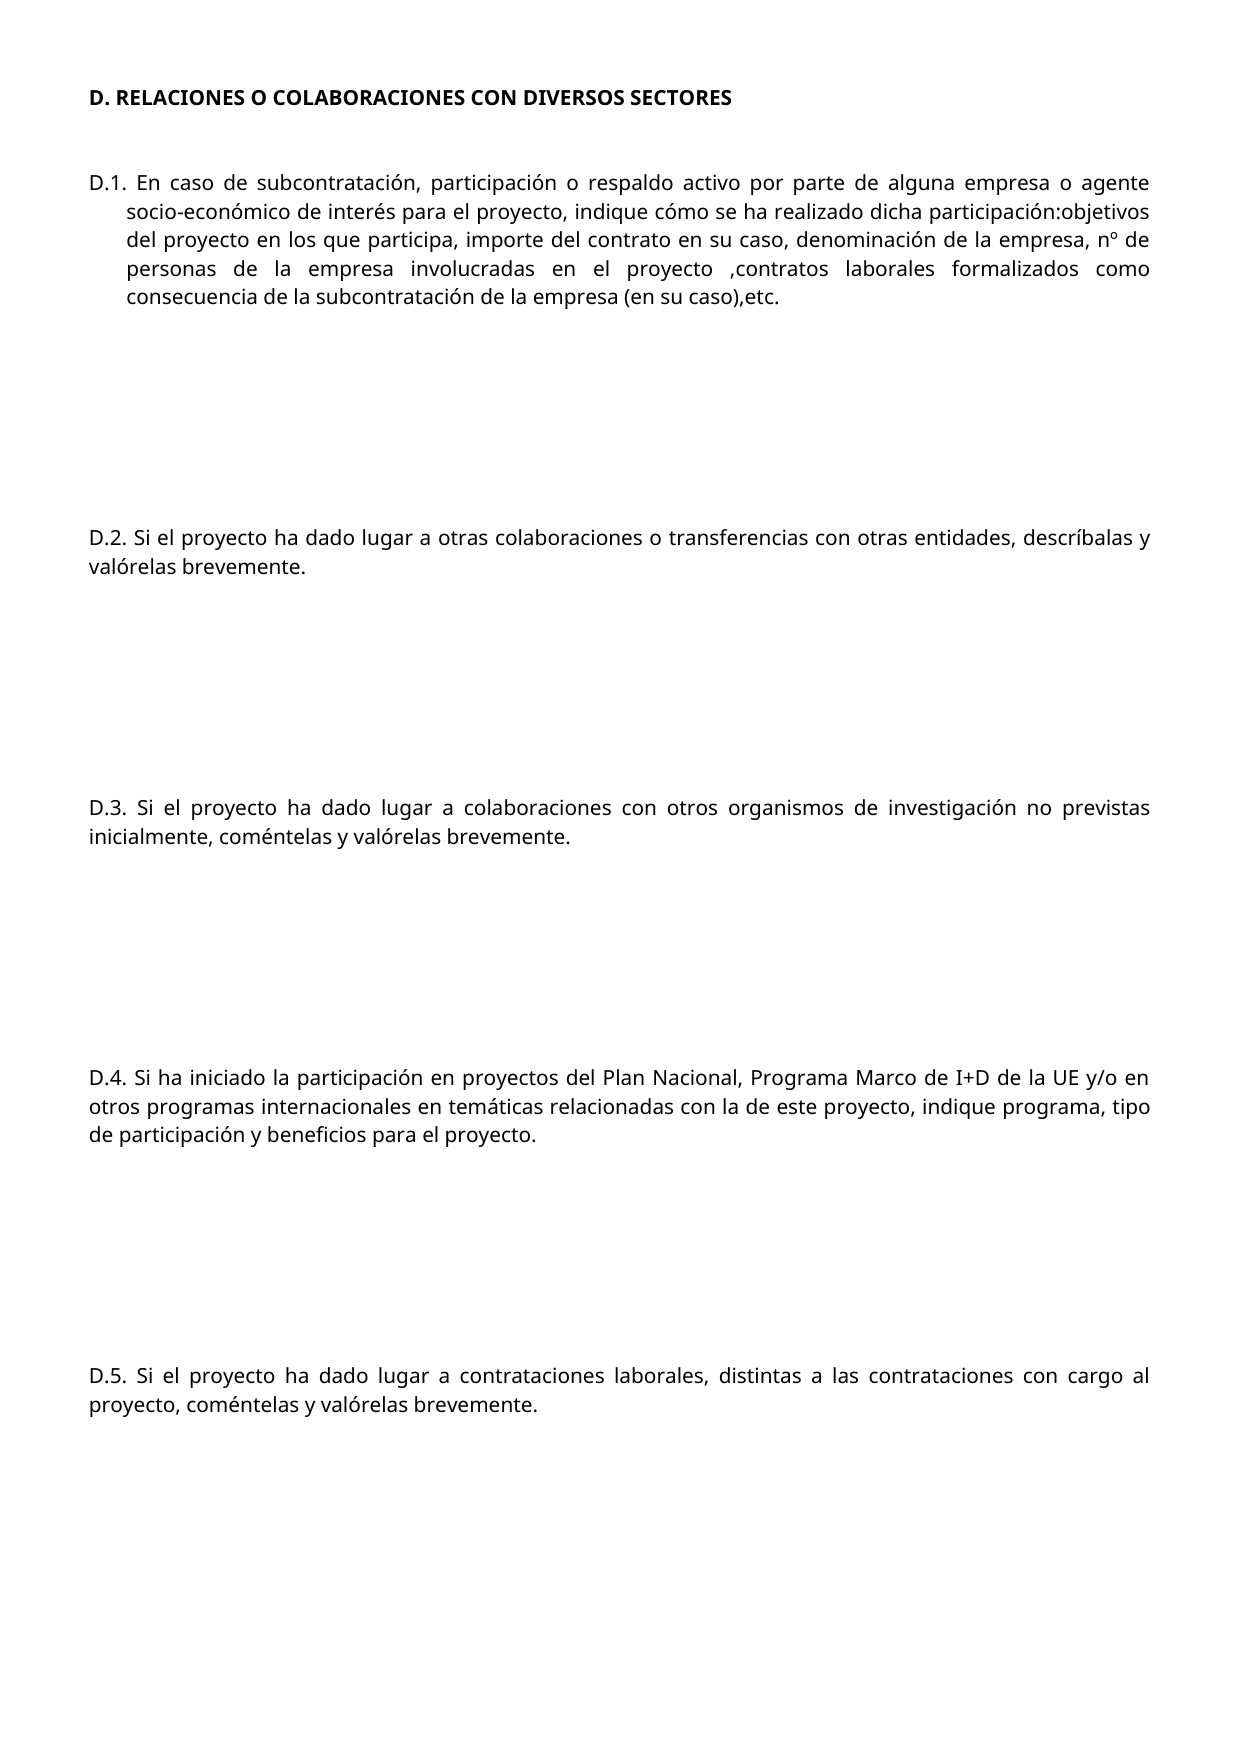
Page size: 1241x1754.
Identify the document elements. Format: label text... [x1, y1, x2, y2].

text D. RELACIONES O COLABORACIONES CON DIVERSOS SECTORES [89, 83, 1152, 112]
text D.2. Si el proyecto ha dado lugar a otras colaboraciones o transferencias con otras entidades, descríbalas y valórelas brevemente. [89, 523, 1152, 580]
text D.3. Si el proyecto ha dado lugar a colaboraciones con otros organismos de investigación no previstas inicialmente, coméntelas y valórelas brevemente. [89, 793, 1152, 850]
text D.4. Si ha iniciado la participación en proyectos del Plan Nacional, Programa Marco de I+D de la UE y/o en otros programas internacionales en temáticas relacionadas con la de este proyecto, indique programa, tipo de participación y beneficios para el proyecto. [89, 1063, 1152, 1149]
text D.5. Si el proyecto ha dado lugar a contrataciones laborales, distintas a las contrataciones con cargo al proyecto, coméntelas y valórelas brevemente. [89, 1362, 1152, 1418]
text D.1. En caso de subcontratación, participación o respaldo activo por parte de alguna empresa o agente socio-económico de interés para el proyecto, indique cómo se ha realizado dicha participación:objetivos del proyecto en los que participa, importe del contrato en su caso, denominación de la empresa, nº de personas de la empresa involucradas en el proyecto ,contratos laborales formalizados como consecuencia de la subcontratación de la empresa (en su caso),etc. [89, 168, 1152, 311]
